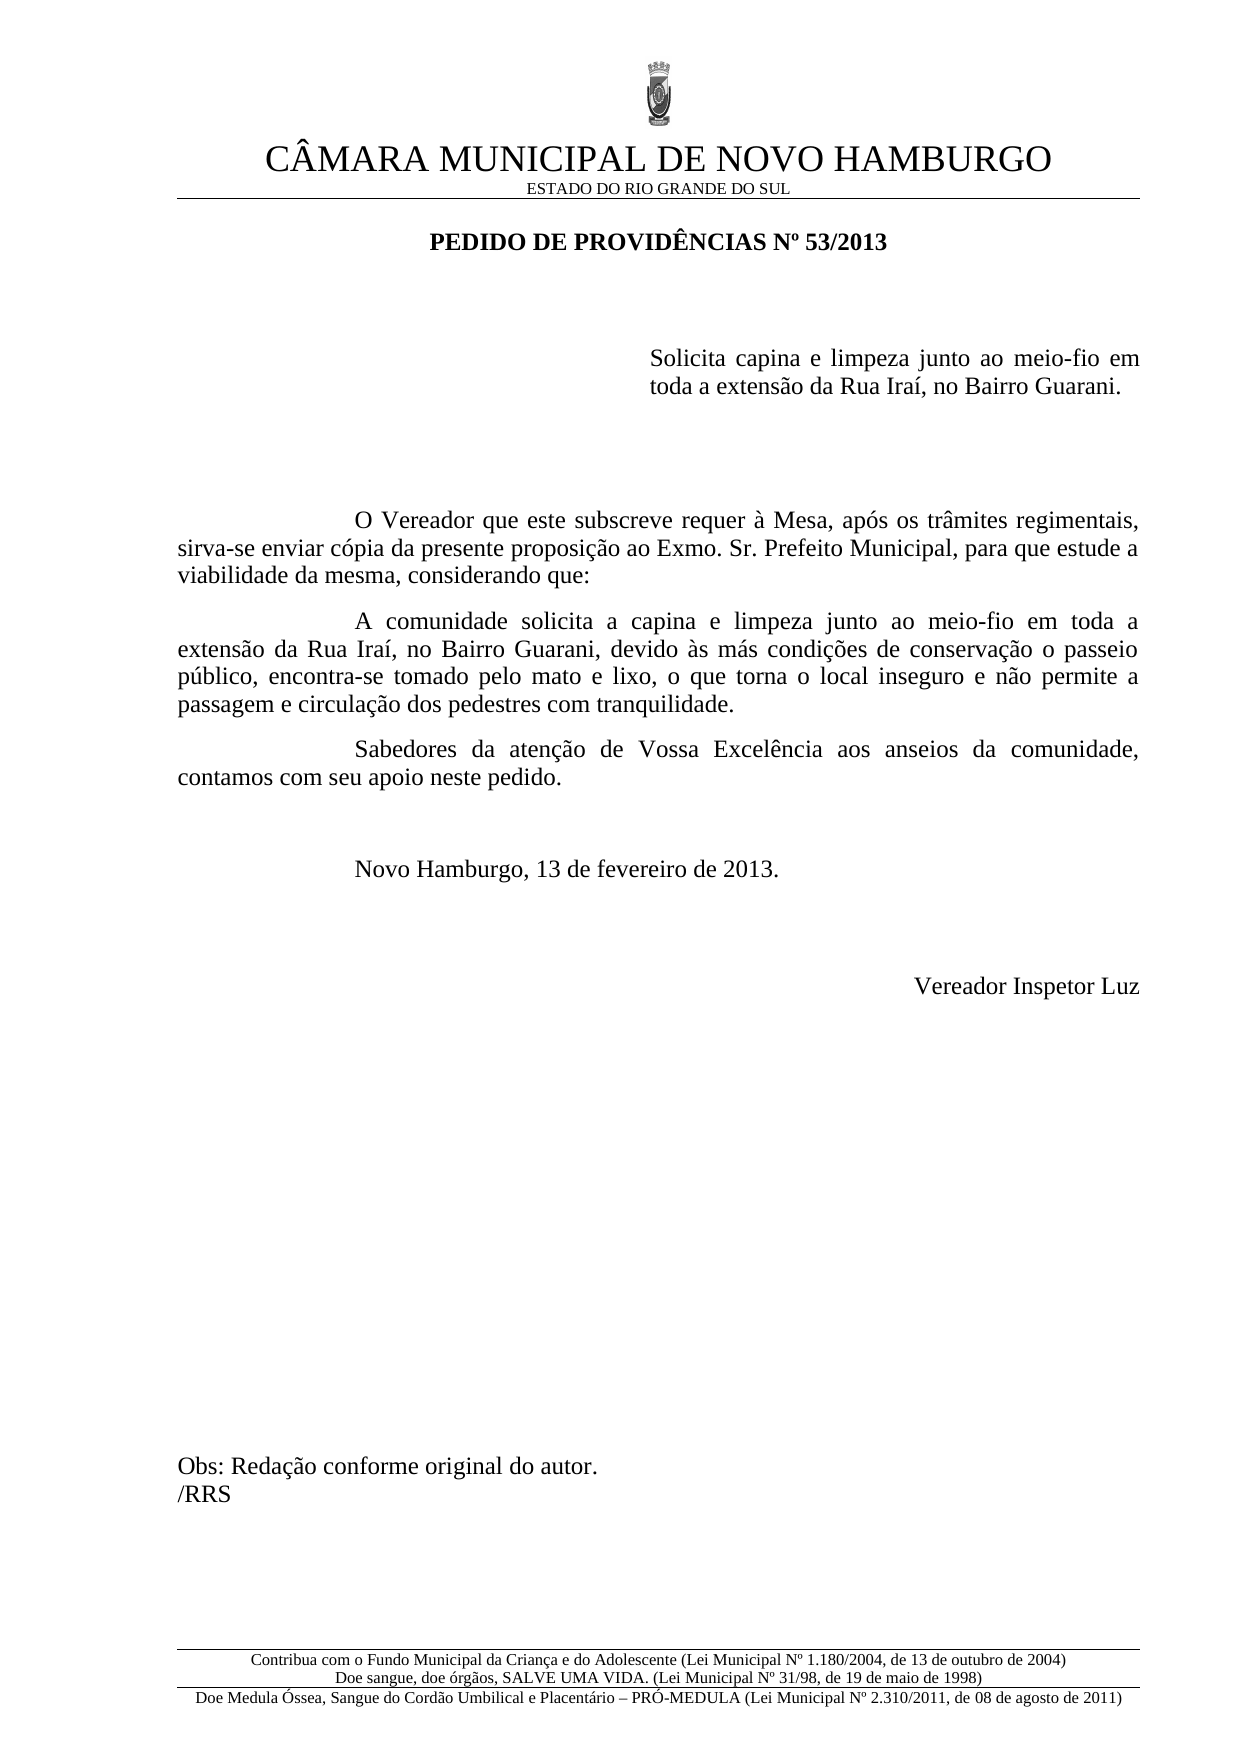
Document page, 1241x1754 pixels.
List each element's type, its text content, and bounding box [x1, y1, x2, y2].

text A comunidade solicita a capina e limpeza junto ao meio-fio em toda a extensão da Rua Iraí, no Bairro Guarani, devido às más condições de conservação o passeio público, encontra-se tomado pelo mato e lixo, o que torna o local inseguro e não permite a passagem e circulação dos pedestres com tranquilidade. [177, 607, 1140, 718]
text Novo Hamburgo, 13 de fevereiro de 2013. [177, 856, 1140, 883]
text Solicita capina e limpeza junto ao meio-fio em toda a extensão da Rua Iraí, no Bairro Guarani. [649, 344, 1140, 400]
text Sabedores da atenção de Vossa Excelência aos anseios da comunidade, contamos com seu apoio neste pedido. [177, 736, 1140, 791]
text PEDIDO DE PROVIDÊNCIAS Nº 53/2013 [177, 228, 1140, 256]
text Obs: Redação conforme original do autor. [177, 1452, 1140, 1480]
text Vereador Inspetor Luz [768, 972, 1140, 999]
text O Vereador que este subscreve requer à Mesa, após os trâmites regimentais, sirva-se enviar cópia da presente proposição ao Exmo. Sr. Prefeito Municipal, para que estude a viabilidade da mesma, considerando que: [177, 506, 1140, 589]
text /RRS [177, 1480, 1140, 1508]
